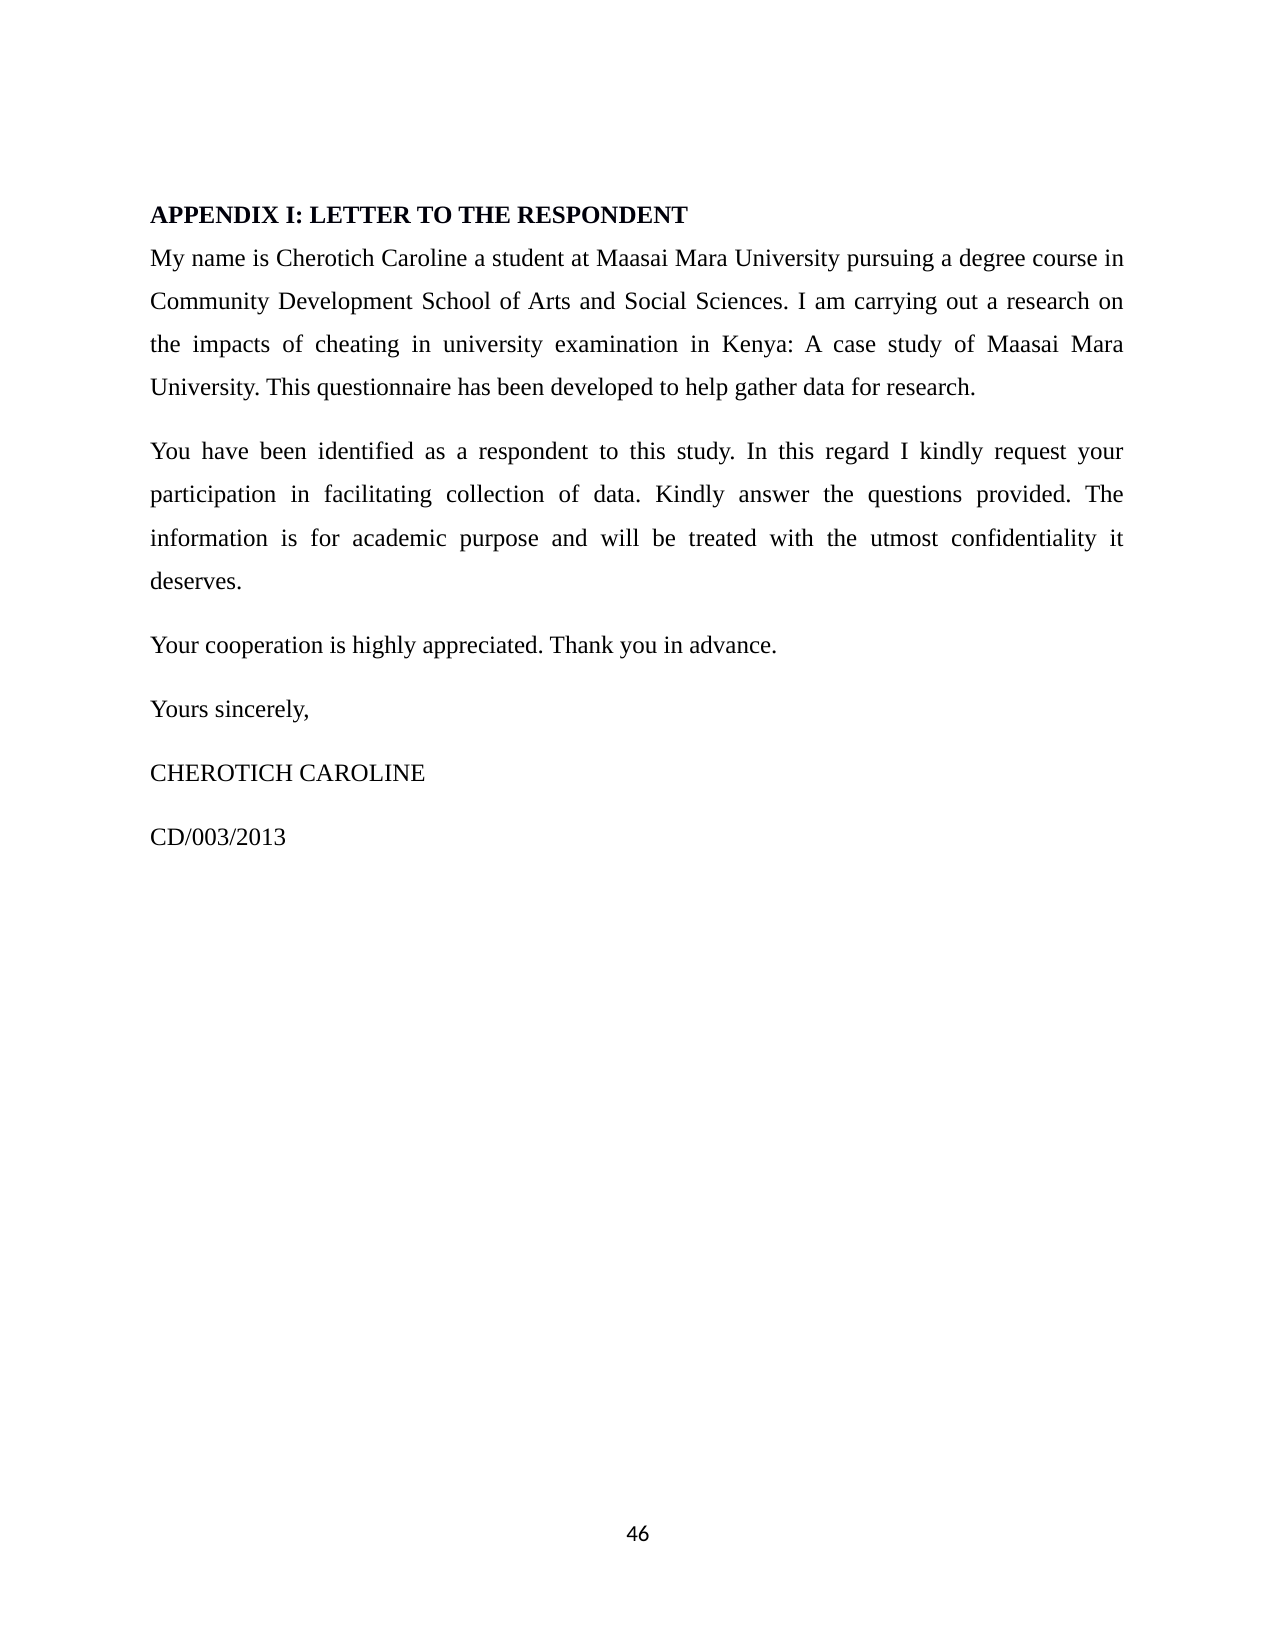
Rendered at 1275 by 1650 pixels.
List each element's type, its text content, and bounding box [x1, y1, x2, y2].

text CD/003/2013 [150, 822, 1125, 850]
text CHEROTICH CAROLINE [150, 758, 1125, 786]
text Your cooperation is highly appreciated. Thank you in advance. [150, 630, 1125, 658]
text Yours sincerely, [150, 694, 1125, 722]
subtitle APPENDIX I: LETTER TO THE RESPONDENT [150, 200, 1125, 229]
text You have been identified as a respondent to this study. In this regard I kindly request your participation in facilitating collection of data. Kindly answer the questions provided. The information is for academic purpose and will be treated with the utmost confidentiality it deserves. [150, 436, 1125, 594]
text My name is Cherotich Caroline a student at Maasai Mara University pursuing a degree course in Community Development School of Arts and Social Sciences. I am carrying out a research on the impacts of cheating in university examination in Kenya: A case study of Maasai Mara University. This questionnaire has been developed to help gather data for research. [150, 243, 1125, 401]
